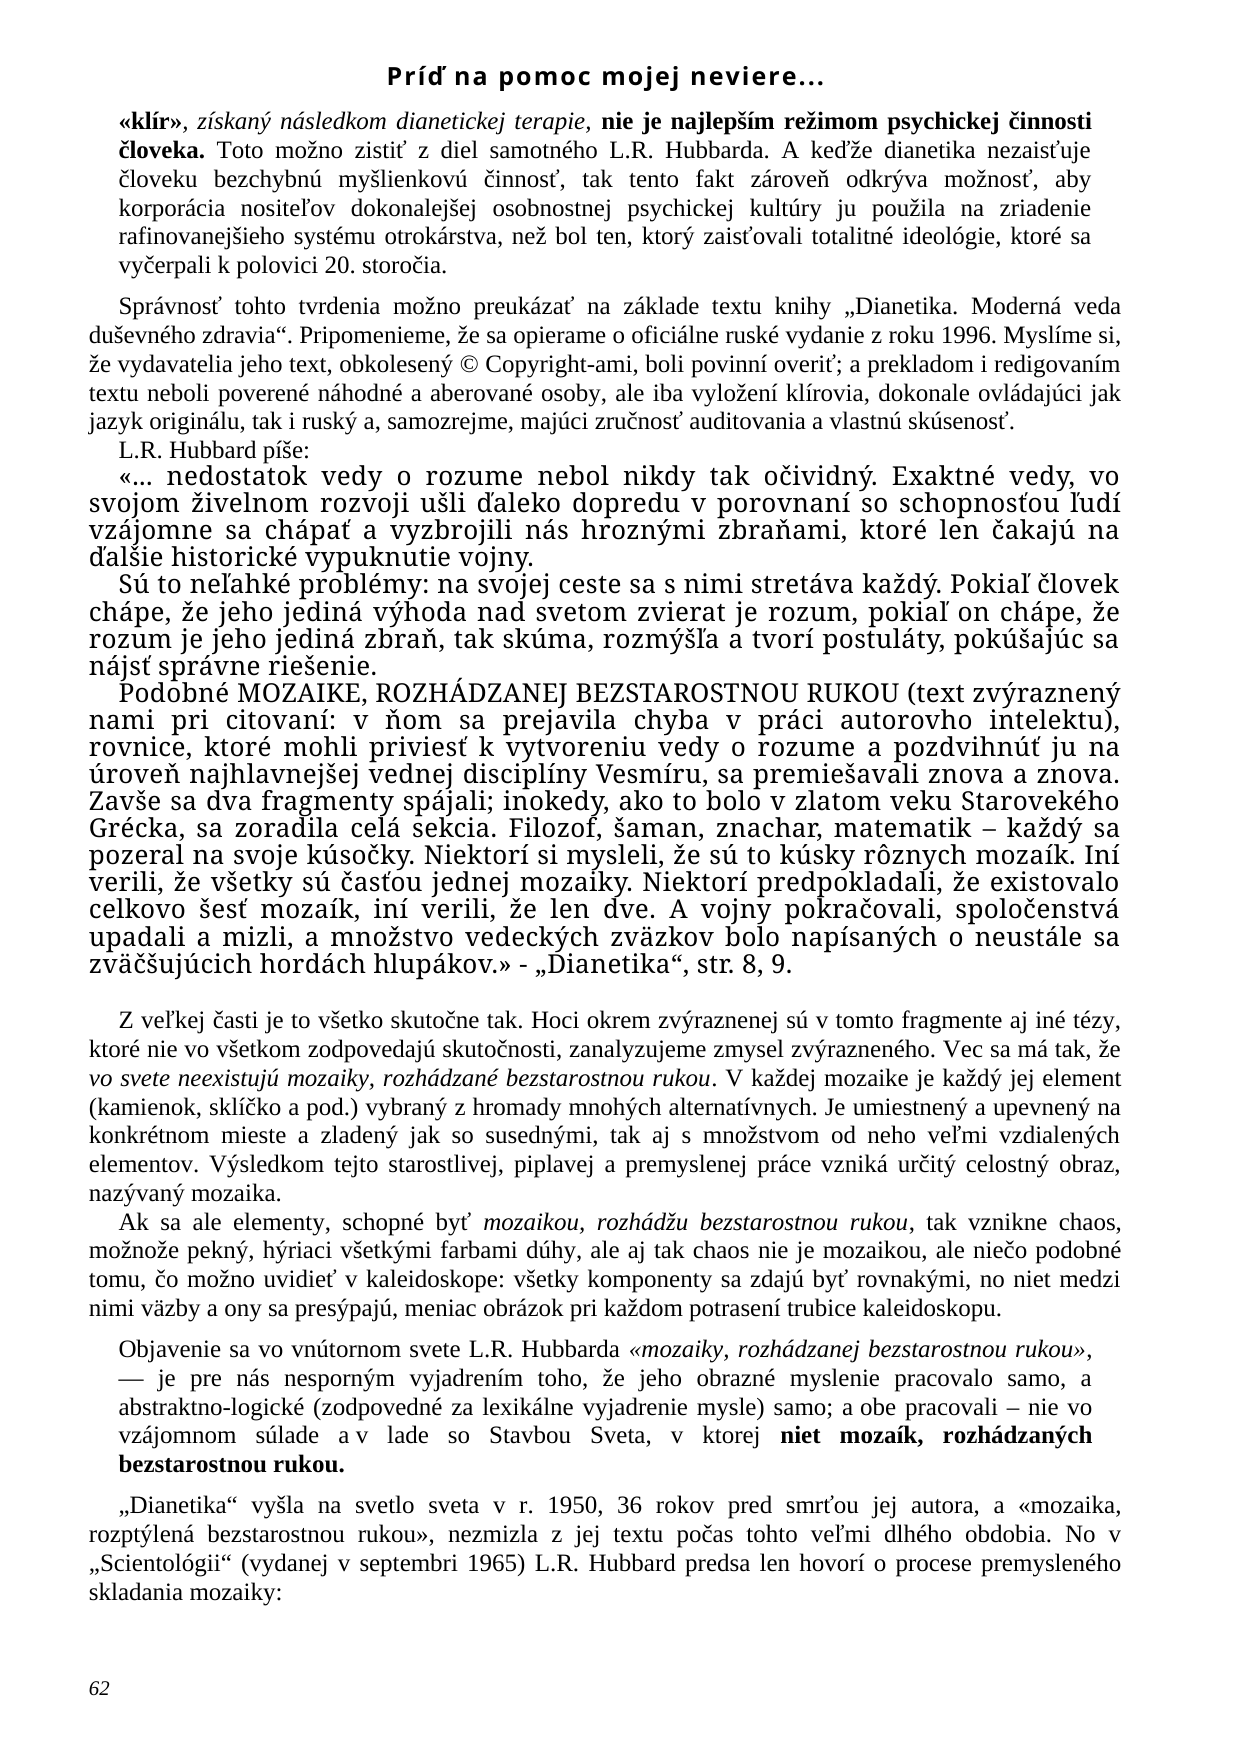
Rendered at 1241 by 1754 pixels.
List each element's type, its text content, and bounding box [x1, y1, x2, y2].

text Ak sa ale elementy, schopné byť mozaikou, rozhádžu bezstarostnou rukou, tak vznikne chaos, možnože pekný, hýriaci všetkými farbami dúhy, ale aj tak chaos nie je mozaikou, ale niečo podobné tomu, čo možno uvidieť v kaleidoskope: všetky komponenty sa zdajú byť rovnakými, no niet medzi nimi väzby a ony sa presýpajú, meniac obrázok pri každom potrasení trubice kaleidoskopu. [89, 1207, 1122, 1322]
text Správnosť tohto tvrdenia možno preukázať na základe textu knihy „Dianetika. Moderná veda duševného zdravia“. Pripomenieme, že sa opierame o oficiálne ruské vydanie z roku 1996. Myslíme si, že vydavatelia jeho text, obkolesený © Copyright-ami, boli povinní overiť; a prekladom i redigovaním textu neboli poverené náhodné a aberované osoby, ale iba vyložení klírovia, dokonale ovládajúci jak jazyk originálu, tak i ruský a, samozrejme, majúci zručnosť auditovania a vlastnú skúsenosť. [89, 291, 1122, 435]
text Objavenie sa vo vnútornom svete L.R. Hubbarda «mozaiky, rozhádzanej bezstarostnou rukou», — je pre nás nesporným vyjadrením toho, že jeho obrazné myslenie pracovalo samo, a abstraktno-logické (zodpovedné za lexikálne vyjadrenie mysle) samo; a obe pracovali – nie vo vzájomnom súlade a v lade so Stavbou Sveta, v ktorej niet mozaík, rozhádzaných bezstarostnou rukou. [118, 1334, 1092, 1478]
text «klír», získaný následkom dianetickej terapie, nie je najlepším režimom psychickej činnosti človeka. Toto možno zistiť z diel samotného L.R. Hubbarda. A keďže dianetika nezaisťuje človeku bezchybnú myšlienkovú činnosť, tak tento fakt zároveň odkrýva možnosť, aby korporácia nositeľov dokonalejšej osobnostnej psychickej kultúry ju použila na zriadenie rafinovanejšieho systému otrokárstva, než bol ten, ktorý zaisťovali totalitné ideológie, ktoré sa vyčerpali k polovici 20. storočia. [118, 106, 1092, 279]
text Z veľkej časti je to všetko skutočne tak. Hoci okrem zvýraznenej sú v tomto fragmente aj iné tézy, ktoré nie vo všetkom zodpovedajú skutočnosti, zanalyzujeme zmysel zvýrazneného. Vec sa má tak, že vo svete neexistujú mozaiky, rozhádzané bezstarostnou rukou. V každej mozaike je každý jej element (kamienok, sklíčko a pod.) vybraný z hromady mnohých alternatívnych. Je umiestnený a upevnený na konkrétnom mieste a zladený jak so susednými, tak aj s množstvom od neho veľmi vzdialených elementov. Výsledkom tejto starostlivej, piplavej a premyslenej práce vzniká určitý celostný obraz, nazývaný mozaika. [89, 1006, 1122, 1207]
text «... nedostatok vedy o rozume nebol nikdy tak očividný. Exaktné vedy, vo svojom živelnom rozvoji ušli ďaleko dopredu v porovnaní so schopnosťou ľudí vzájomne sa chápať a vyzbrojili nás hroznými zbraňami, ktoré len čakajú na ďalšie historické vypuknutie vojny. [89, 464, 1122, 572]
text L.R. Hubbard píše: [89, 435, 1122, 464]
text Sú to neľahké problémy: na svojej ceste sa s nimi stretáva každý. Pokiaľ človek chápe, že jeho jediná výhoda nad svetom zvierat je rozum, pokiaľ on chápe, že rozum je jeho jediná zbraň, tak skúma, rozmýšľa a tvorí postuláty, pokúšajúc sa nájsť správne riešenie. [89, 572, 1122, 681]
text „Dianetika“ vyšla na svetlo sveta v r. 1950, 36 rokov pred smrťou jej autora, a «mozaika, rozptýlená bezstarostnou rukou», nezmizla z jej textu počas tohto veľmi dlhého obdobia. No v „Scientológii“ (vydanej v septembri 1965) L.R. Hubbard predsa len hovorí o procese premysleného skladania mozaiky: [89, 1491, 1122, 1606]
text Podobné MOZAIKE, ROZHÁDZANEJ BEZSTAROSTNOU RUKOU (text zvýraznený nami pri citovaní: v ňom sa prejavila chyba v práci autorovho intelektu), rovnice, ktoré mohli priviesť k vytvoreniu vedy o rozume a pozdvihnúť ju na úroveň najhlavnejšej vednej disciplíny Vesmíru, sa premiešavali znova a znova. Zavše sa dva fragmenty spájali; inokedy, ako to bolo v zlatom veku Starovekého Grécka, sa zoradila celá sekcia. Filozof, šaman, znachar, matematik – každý sa pozeral na svoje kúsočky. Niektorí si mysleli, že sú to kúsky rôznych mozaík. Iní verili, že všetky sú časťou jednej mozaiky. Niektorí predpokladali, že existovalo celkovo šesť mozaík, iní verili, že len dve. A vojny pokračovali, spoločenstvá upadali a mizli, a množstvo vedeckých zväzkov bolo napísaných o neustále sa zväčšujúcich hordách hlupákov.» - „Dianetika“, str. 8, 9. [89, 681, 1122, 978]
